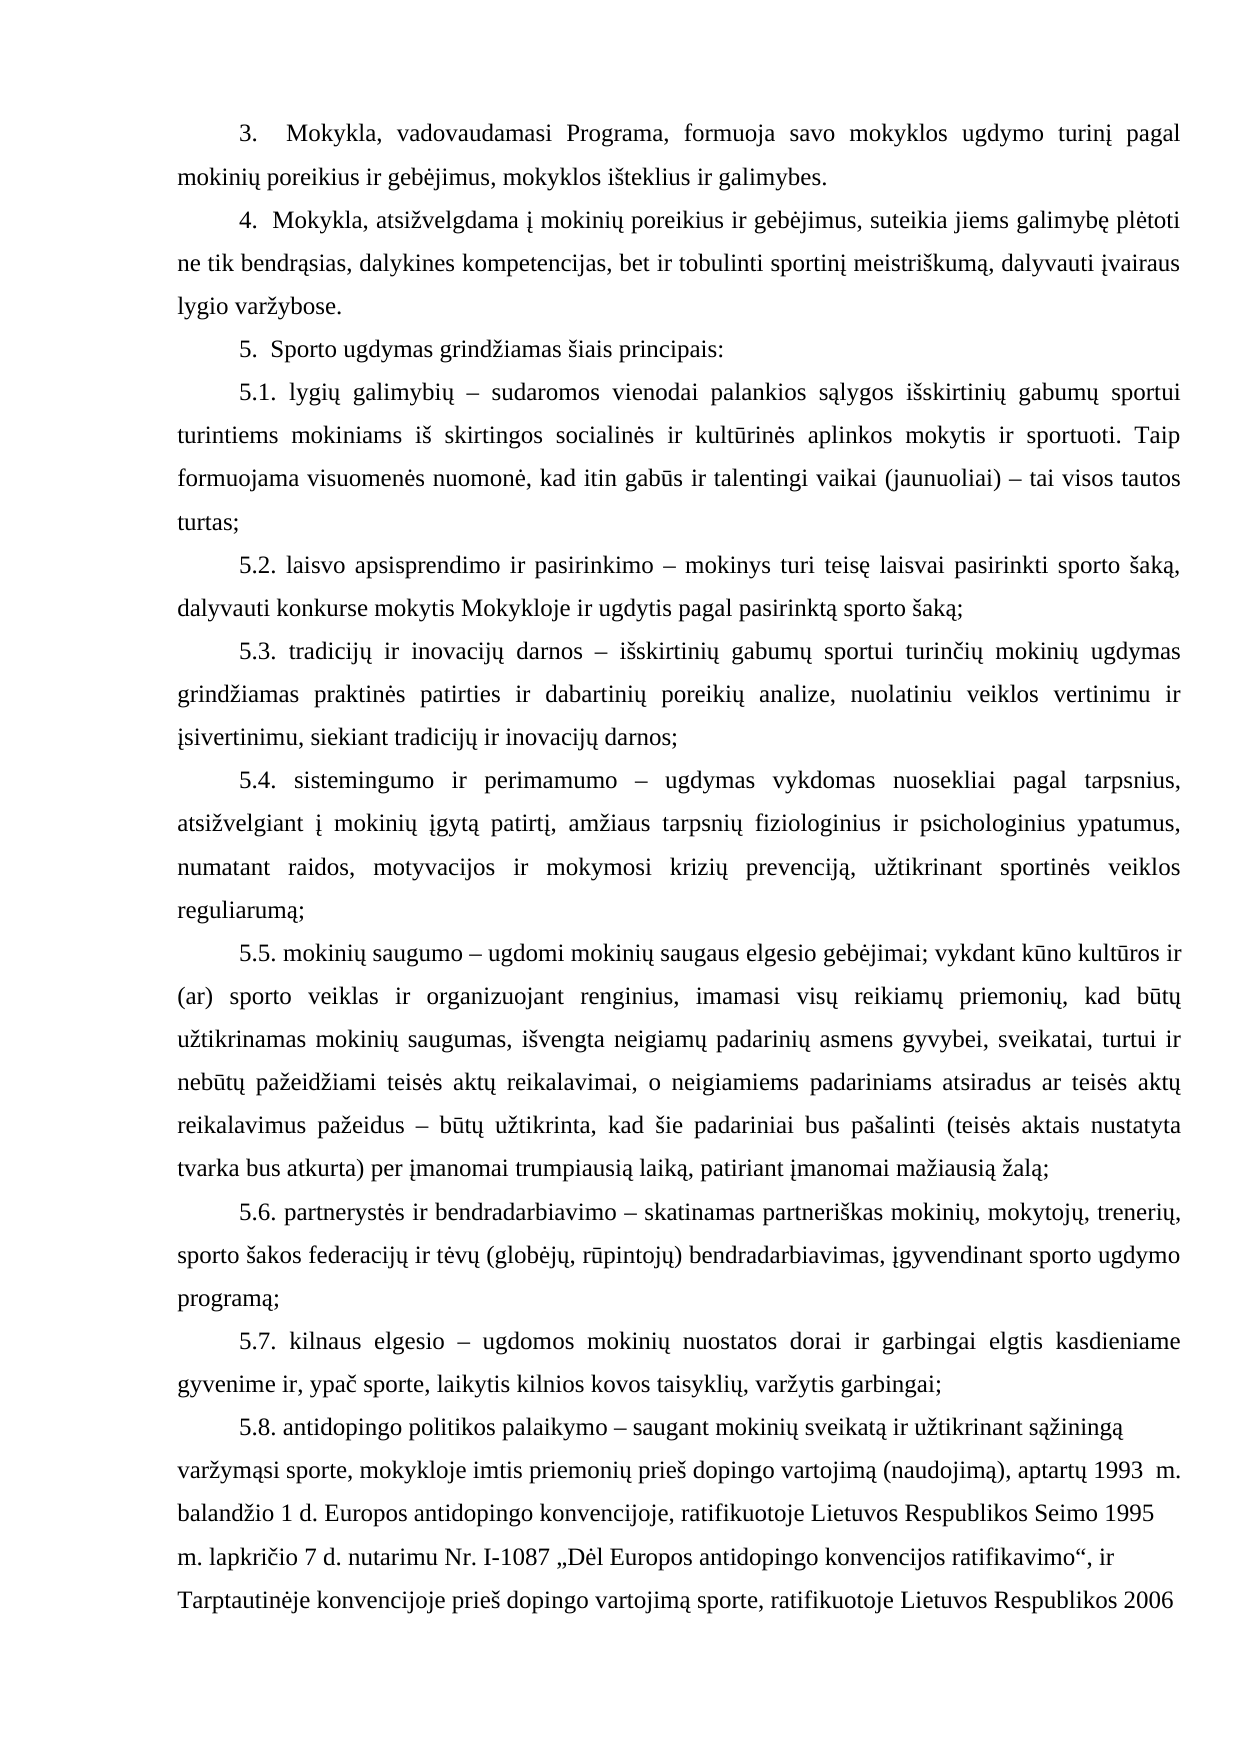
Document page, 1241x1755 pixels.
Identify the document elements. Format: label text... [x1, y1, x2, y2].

text 5.3. tradicijų ir inovacijų darnos – išskirtinių gabumų sportui turinčių mokinių ugdymas grindžiamas praktinės patirties ir dabartinių poreikių analize, nuolatiniu veiklos vertinimu ir įsivertinimu, siekiant tradicijų ir inovacijų darnos; [177, 636, 1182, 751]
text 5.1. lygių galimybių – sudaromos vienodai palankios sąlygos išskirtinių gabumų sportui turintiems mokiniams iš skirtingos socialinės ir kultūrinės aplinkos mokytis ir sportuoti. Taip formuojama visuomenės nuomonė, kad itin gabūs ir talentingi vaikai (jaunuoliai) – tai visos tautos turtas; [177, 377, 1182, 535]
text 4. Mokykla, atsižvelgdama į mokinių poreikius ir gebėjimus, suteikia jiems galimybę plėtoti ne tik bendrąsias, dalykines kompetencijas, bet ir tobulinti sportinį meistriškumą, dalyvauti įvairaus lygio varžybose. [177, 205, 1182, 320]
text 5. Sporto ugdymas grindžiamas šiais principais: [177, 334, 1182, 363]
text 5.8. antidopingo politikos palaikymo – saugant mokinių sveikatą ir užtikrinant sąžiningą varžymąsi sporte, mokykloje imtis priemonių prieš dopingo vartojimą (naudojimą), aptartų 1993 m. balandžio 1 d. Europos antidopingo konvencijoje, ratifikuotoje Lietuvos Respublikos Seimo 1995 m. lapkričio 7 d. nutarimu Nr. I-1087 „Dėl Europos antidopingo konvencijos ratifikavimo“, ir Tarptautinėje konvencijoje prieš dopingo vartojimą sporte, ratifikuotoje Lietuvos Respublikos 2006 [177, 1412, 1182, 1613]
text 5.5. mokinių saugumo – ugdomi mokinių saugaus elgesio gebėjimai; vykdant kūno kultūros ir (ar) sporto veiklas ir organizuojant renginius, imamasi visų reikiamų priemonių, kad būtų užtikrinamas mokinių saugumas, išvengta neigiamų padarinių asmens gyvybei, sveikatai, turtui ir nebūtų pažeidžiami teisės aktų reikalavimai, o neigiamiems padariniams atsiradus ar teisės aktų reikalavimus pažeidus – būtų užtikrinta, kad šie padariniai bus pašalinti (teisės aktais nustatyta tvarka bus atkurta) per įmanomai trumpiausią laiką, patiriant įmanomai mažiausią žalą; [177, 938, 1182, 1182]
text 3. Mokykla, vadovaudamasi Programa, formuoja savo mokyklos ugdymo turinį pagal mokinių poreikius ir gebėjimus, mokyklos išteklius ir galimybes. [177, 118, 1182, 190]
text 5.6. partnerystės ir bendradarbiavimo – skatinamas partneriškas mokinių, mokytojų, trenerių, sporto šakos federacijų ir tėvų (globėjų, rūpintojų) bendradarbiavimas, įgyvendinant sporto ugdymo programą; [177, 1197, 1182, 1312]
text 5.2. laisvo apsisprendimo ir pasirinkimo – mokinys turi teisę laisvai pasirinkti sporto šaką, dalyvauti konkurse mokytis Mokykloje ir ugdytis pagal pasirinktą sporto šaką; [177, 550, 1182, 622]
text 5.4. sistemingumo ir perimamumo – ugdymas vykdomas nuosekliai pagal tarpsnius, atsižvelgiant į mokinių įgytą patirtį, amžiaus tarpsnių fiziologinius ir psichologinius ypatumus, numatant raidos, motyvacijos ir mokymosi krizių prevenciją, užtikrinant sportinės veiklos reguliarumą; [177, 765, 1182, 923]
text 5.7. kilnaus elgesio – ugdomos mokinių nuostatos dorai ir garbingai elgtis kasdieniame gyvenime ir, ypač sporte, laikytis kilnios kovos taisyklių, varžytis garbingai; [177, 1326, 1182, 1398]
